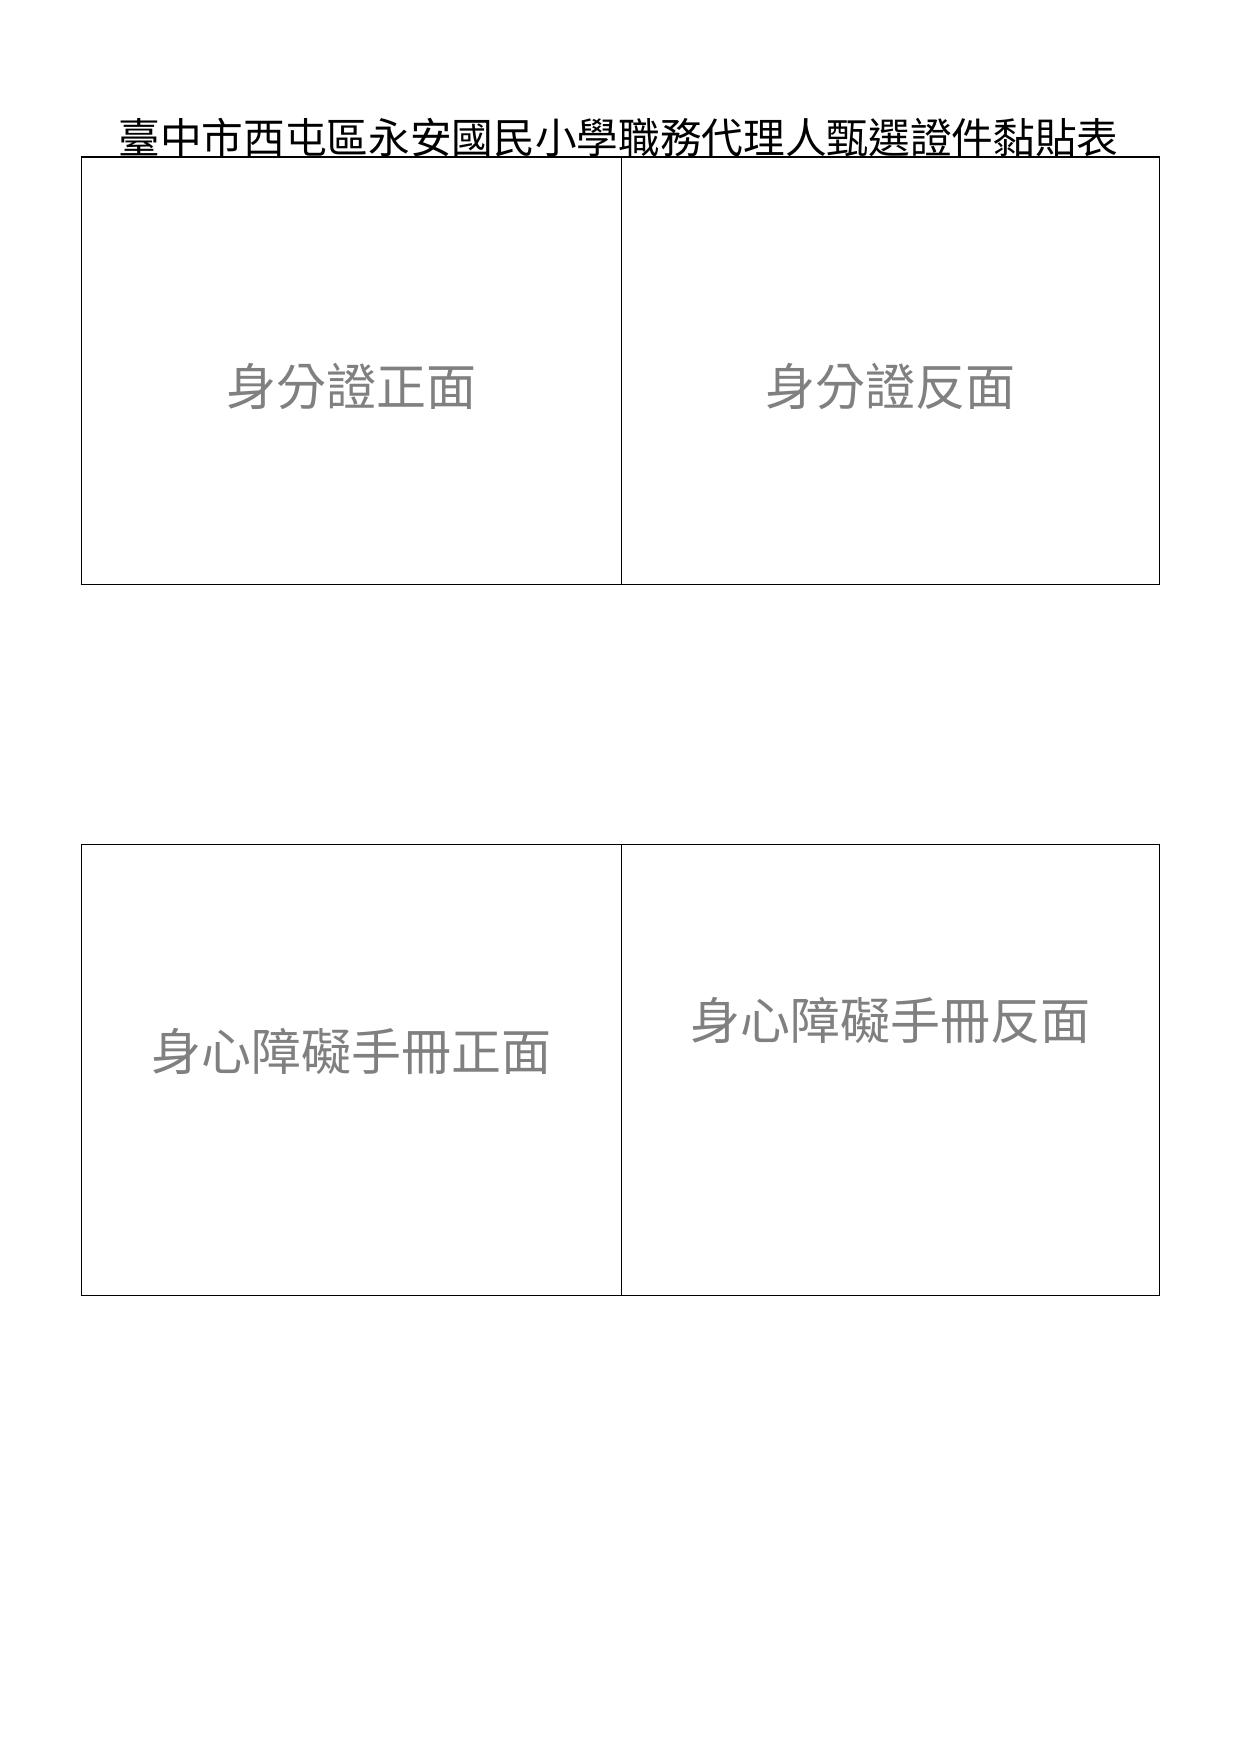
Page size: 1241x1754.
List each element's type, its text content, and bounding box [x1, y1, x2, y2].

text 臺中市西屯區永安國民小學職務代理人甄選證件黏貼表 [118, 94, 1122, 156]
table_header 身分證反面 [622, 158, 1159, 584]
table_header 身心障礙手冊正面 [82, 845, 621, 1295]
table_header 身分證正面 [82, 158, 621, 584]
table_header 身心障礙手冊反面 [622, 845, 1159, 1295]
